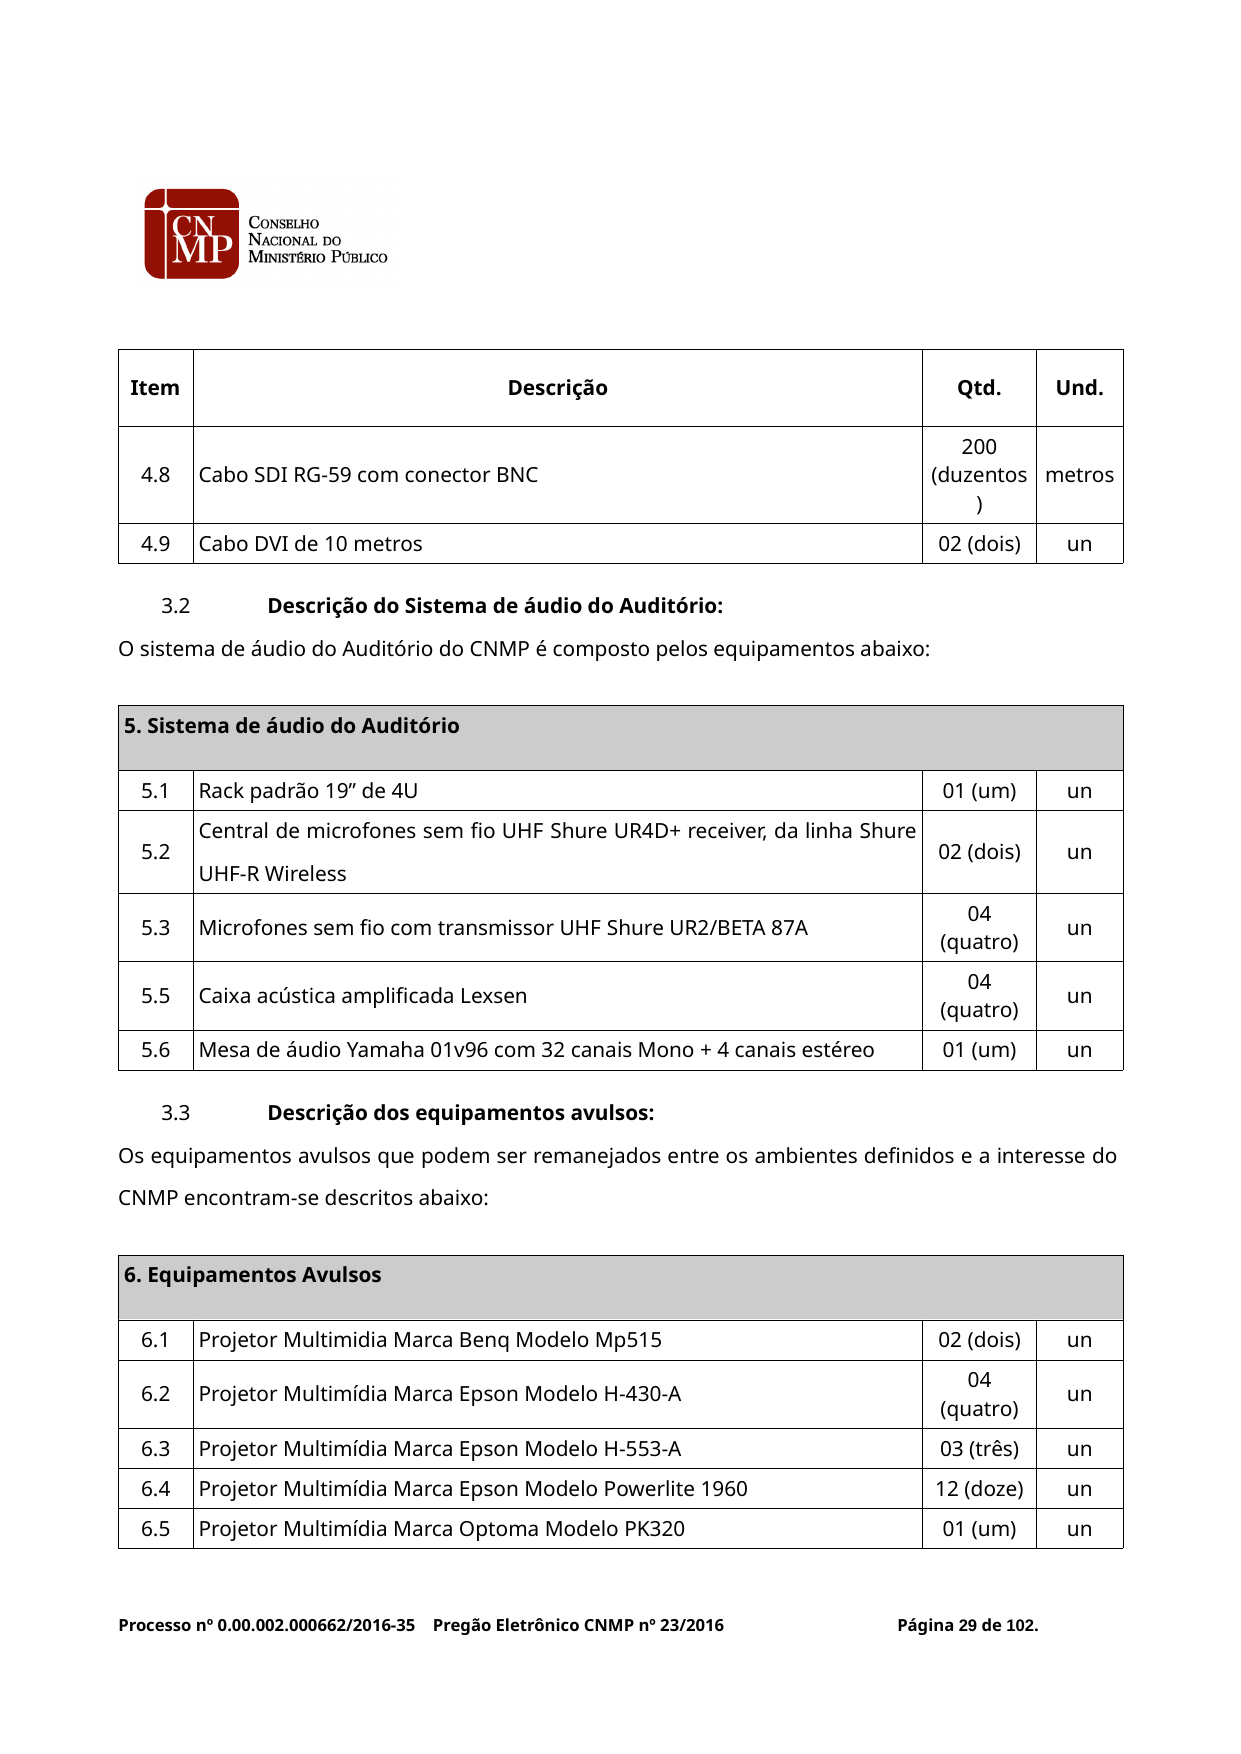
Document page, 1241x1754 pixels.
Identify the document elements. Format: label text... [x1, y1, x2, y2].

table_header 5. Sistema de áudio do Auditório [119, 706, 1123, 770]
table_cell un [1037, 811, 1123, 893]
table_cell un [1037, 1031, 1123, 1070]
text O sistema de áudio do Auditório do CNMP é composto pelos equipamentos abaixo: [118, 634, 1119, 663]
table_header Qtd. [923, 350, 1036, 426]
table_cell un [1037, 1361, 1123, 1428]
table_cell 4.8 [119, 427, 193, 523]
table_cell 5.2 [119, 811, 193, 893]
table_cell Projetor Multimídia Marca Epson Modelo H-553-A [194, 1429, 922, 1468]
table_cell 200 (duzentos) [923, 427, 1036, 523]
table_cell Cabo SDI RG-59 com conector BNC [194, 427, 922, 523]
table_cell Projetor Multimídia Marca Optoma Modelo PK320 [194, 1509, 922, 1548]
table_cell 6.4 [119, 1469, 193, 1508]
table_cell 03 (três) [923, 1429, 1036, 1468]
table_header Und. [1037, 350, 1123, 426]
table_cell Central de microfones sem fio UHF Shure UR4D+ receiver, da linha Shure UHF-R Wireless [194, 811, 922, 893]
table_cell 02 (dois) [923, 524, 1036, 563]
table_cell un [1037, 1509, 1123, 1548]
table_cell 6.3 [119, 1429, 193, 1468]
table_cell 01 (um) [923, 771, 1036, 810]
table_cell 5.5 [119, 962, 193, 1030]
table_cell 4.9 [119, 524, 193, 563]
table_cell 02 (dois) [923, 1321, 1036, 1359]
table_cell Projetor Multimídia Marca Epson Modelo Powerlite 1960 [194, 1469, 922, 1508]
table_cell 02 (dois) [923, 811, 1036, 893]
text Os equipamentos avulsos que podem ser remanejados entre os ambientes definidos e a interesse do CNMP encontram-se descritos abaixo: [118, 1141, 1119, 1212]
table_header Item [119, 350, 193, 426]
table_cell Projetor Multimidia Marca Benq Modelo Mp515 [194, 1321, 922, 1359]
table_cell un [1037, 524, 1123, 563]
table_cell un [1037, 1321, 1123, 1359]
table_cell Mesa de áudio Yamaha 01v96 com 32 canais Mono + 4 canais estéreo [194, 1031, 922, 1070]
table_cell 5.3 [119, 894, 193, 961]
list Descrição do Sistema de áudio do Auditório: [156, 592, 1122, 620]
table_cell 01 (um) [923, 1031, 1036, 1070]
table_cell un [1037, 1429, 1123, 1468]
picture [128, 175, 398, 293]
table_cell Projetor Multimídia Marca Epson Modelo H-430-A [194, 1361, 922, 1428]
table_cell Rack padrão 19” de 4U [194, 771, 922, 810]
table_cell metros [1037, 427, 1123, 523]
table_cell un [1037, 1469, 1123, 1508]
table_cell un [1037, 962, 1123, 1030]
table_cell 6.2 [119, 1361, 193, 1428]
table_cell 04 (quatro) [923, 962, 1036, 1030]
list Descrição dos equipamentos avulsos: [156, 1098, 1122, 1127]
table_cell 6.1 [119, 1321, 193, 1359]
table_cell un [1037, 894, 1123, 961]
table_cell 12 (doze) [923, 1469, 1036, 1508]
table_cell 5.6 [119, 1031, 193, 1070]
table_header 6. Equipamentos Avulsos [119, 1256, 1123, 1319]
table_header Descrição [194, 350, 922, 426]
table_cell Caixa acústica amplificada Lexsen [194, 962, 922, 1030]
table_cell 04 (quatro) [923, 894, 1036, 961]
table_cell Cabo DVI de 10 metros [194, 524, 922, 563]
table_cell 6.5 [119, 1509, 193, 1548]
table_cell 01 (um) [923, 1509, 1036, 1548]
table_cell un [1037, 771, 1123, 810]
table_cell 04 (quatro) [923, 1361, 1036, 1428]
table_cell Microfones sem fio com transmissor UHF Shure UR2/BETA 87A [194, 894, 922, 961]
table_cell 5.1 [119, 771, 193, 810]
